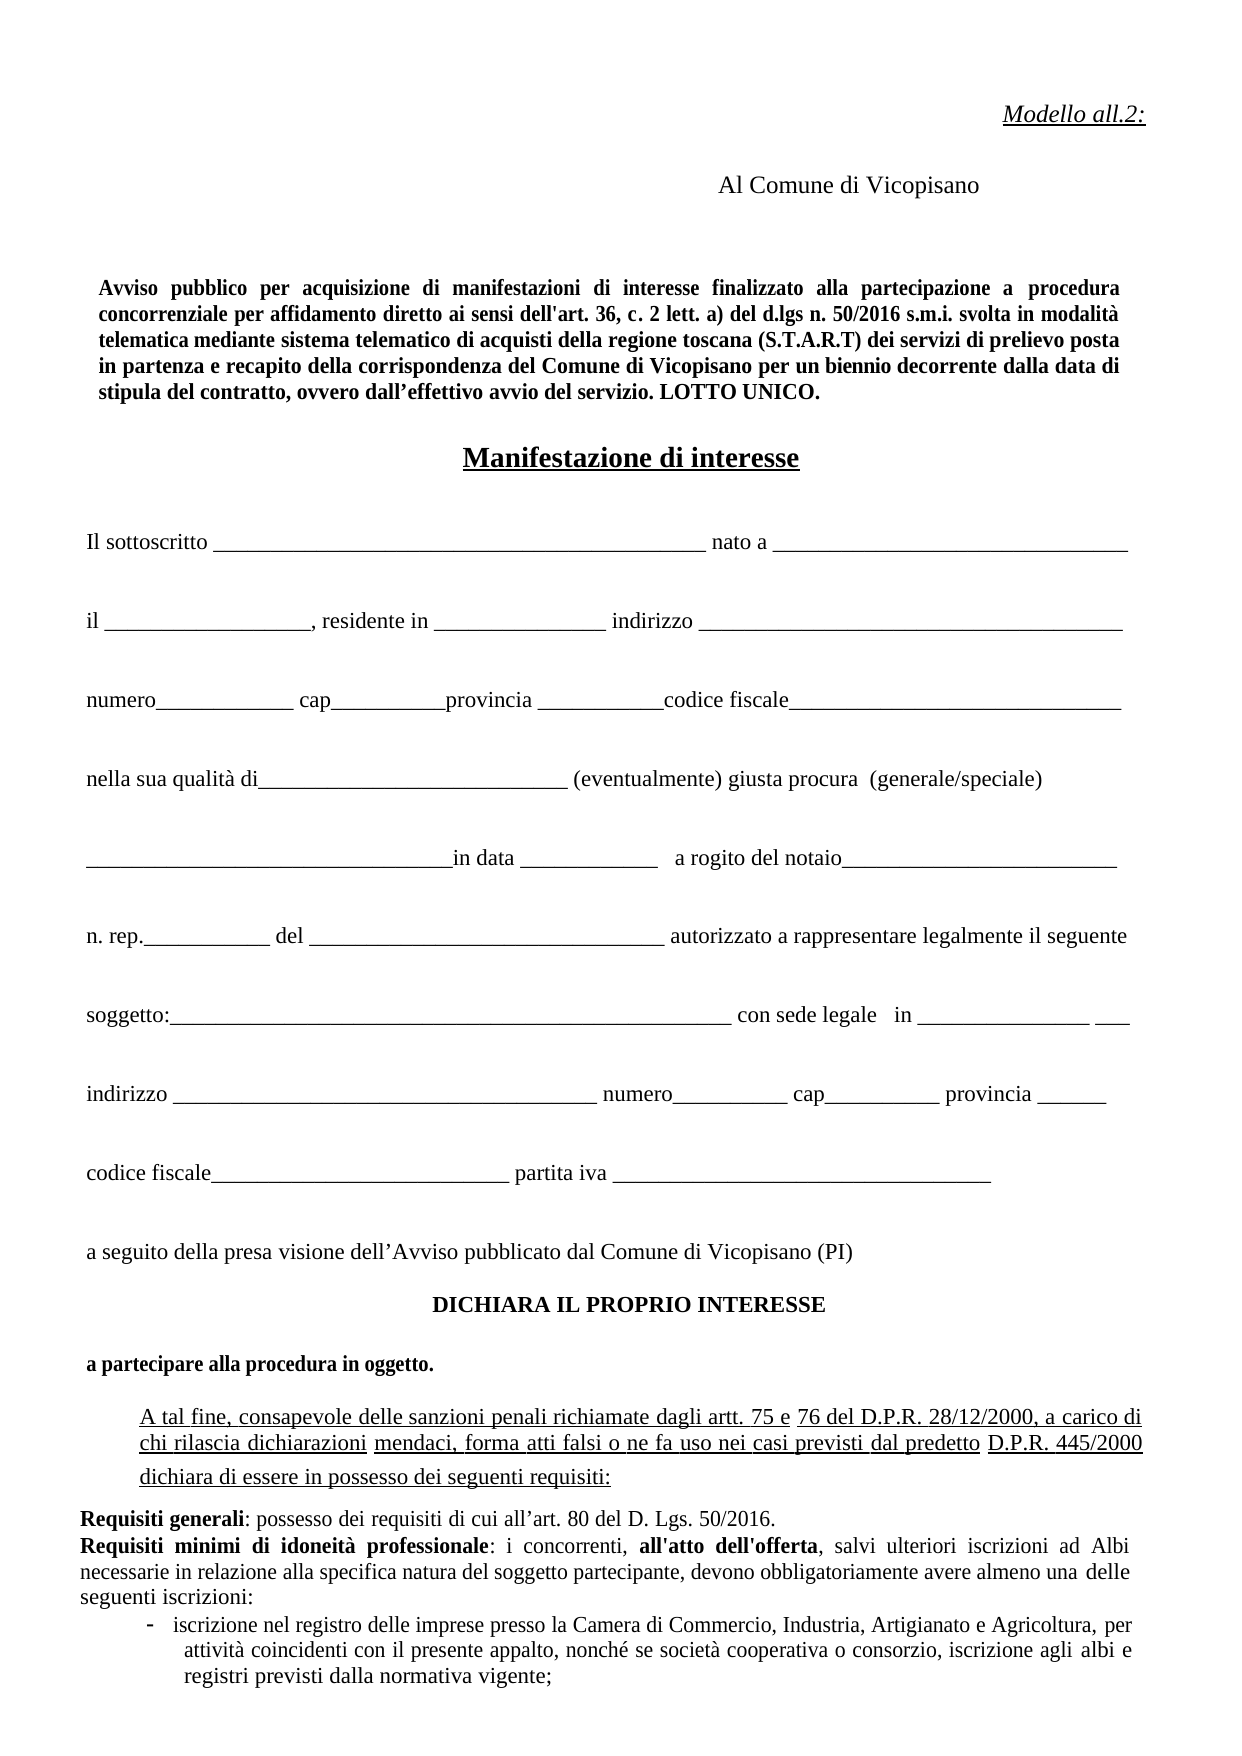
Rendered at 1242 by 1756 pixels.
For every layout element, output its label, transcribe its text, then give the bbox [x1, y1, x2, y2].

text a seguito della presa visione dell’Avviso pubblicato dal Comune di Vicopisano (PI) [86, 1238, 1148, 1265]
text Requisiti minimi di idoneità professionale: i concorrenti, all'atto dell'offerta, salvi ulteriori iscrizioni ad Albi necessarie in relazione alla specifica natura del soggetto partecipante, devono obbligatoriamente avere almeno una delle seguenti iscrizioni: [80, 1532, 1130, 1610]
text soggetto:_________________________________________________ con sede legale in _______________ ___ [86, 1001, 1148, 1028]
text nella sua qualità di___________________________ (eventualmente) giusta procura (generale/speciale) [86, 764, 1148, 791]
text il __________________, residente in _______________ indirizzo _____________________________________ [86, 607, 1148, 633]
subtitle DICHIARA IL PROPRIO INTERESSE [116, 1291, 1148, 1318]
text Modello all.2: [109, 99, 1148, 128]
text dichiara di essere in possesso dei seguenti requisiti: [139, 1463, 1148, 1489]
subtitle a partecipare alla procedura in oggetto. [86, 1350, 1118, 1376]
list iscrizione nel registro delle imprese presso la Camera di Commercio, Industria, Artigianato e Agricoltura, per attività coincidenti con il presente appalto, nonché se società cooperativa o consorzio, iscrizione agli albi e registri previsti dalla normativa vigente; [146, 1611, 1132, 1688]
text ________________________________in data ____________ a rogito del notaio________________________ [86, 843, 1148, 870]
text Al Comune di Vicopisano [461, 171, 979, 199]
text codice fiscale__________________________ partita iva _________________________________ [86, 1159, 1148, 1186]
text A tal fine, consapevole delle sanzioni penali richiamate dagli artt. 75 e 76 del D.P.R. 28/12/2000, a carico di chi rilascia dichiarazioni mendaci, forma atti falsi o ne fa uso nei casi previsti dal predetto D.P.R. 445/2000 [139, 1403, 1146, 1456]
text Requisiti generali: possesso dei requisiti di cui all’art. 80 del D. Lgs. 50/2016. [80, 1506, 1148, 1532]
text indirizzo _____________________________________ numero__________ cap__________ provincia ______ [86, 1080, 1148, 1107]
subtitle Avviso pubblico per acquisizione di manifestazioni di interesse finalizzato alla partecipazione a procedura concorrenziale per affidamento diretto ai sensi dell'art. 36, c. 2 lett. a) del d.lgs n. 50/2016 s.m.i. svolta in modalità telematica mediante sistema telematico di acquisti della regione toscana (S.T.A.R.T) dei servizi di prelievo posta in partenza e recapito della corrispondenza del Comune di Vicopisano per un biennio decorrente dalla data di stipula del contratto, ovvero dall’effettivo avvio del servizio. LOTTO UNICO. [98, 274, 1120, 404]
title Manifestazione di interesse [114, 440, 1148, 473]
text Il sottoscritto ___________________________________________ nato a _______________________________ [86, 528, 1148, 554]
text n. rep.___________ del _______________________________ autorizzato a rappresentare legalmente il seguente [86, 922, 1148, 949]
text numero____________ cap__________provincia ___________codice fiscale_____________________________ [86, 686, 1148, 712]
